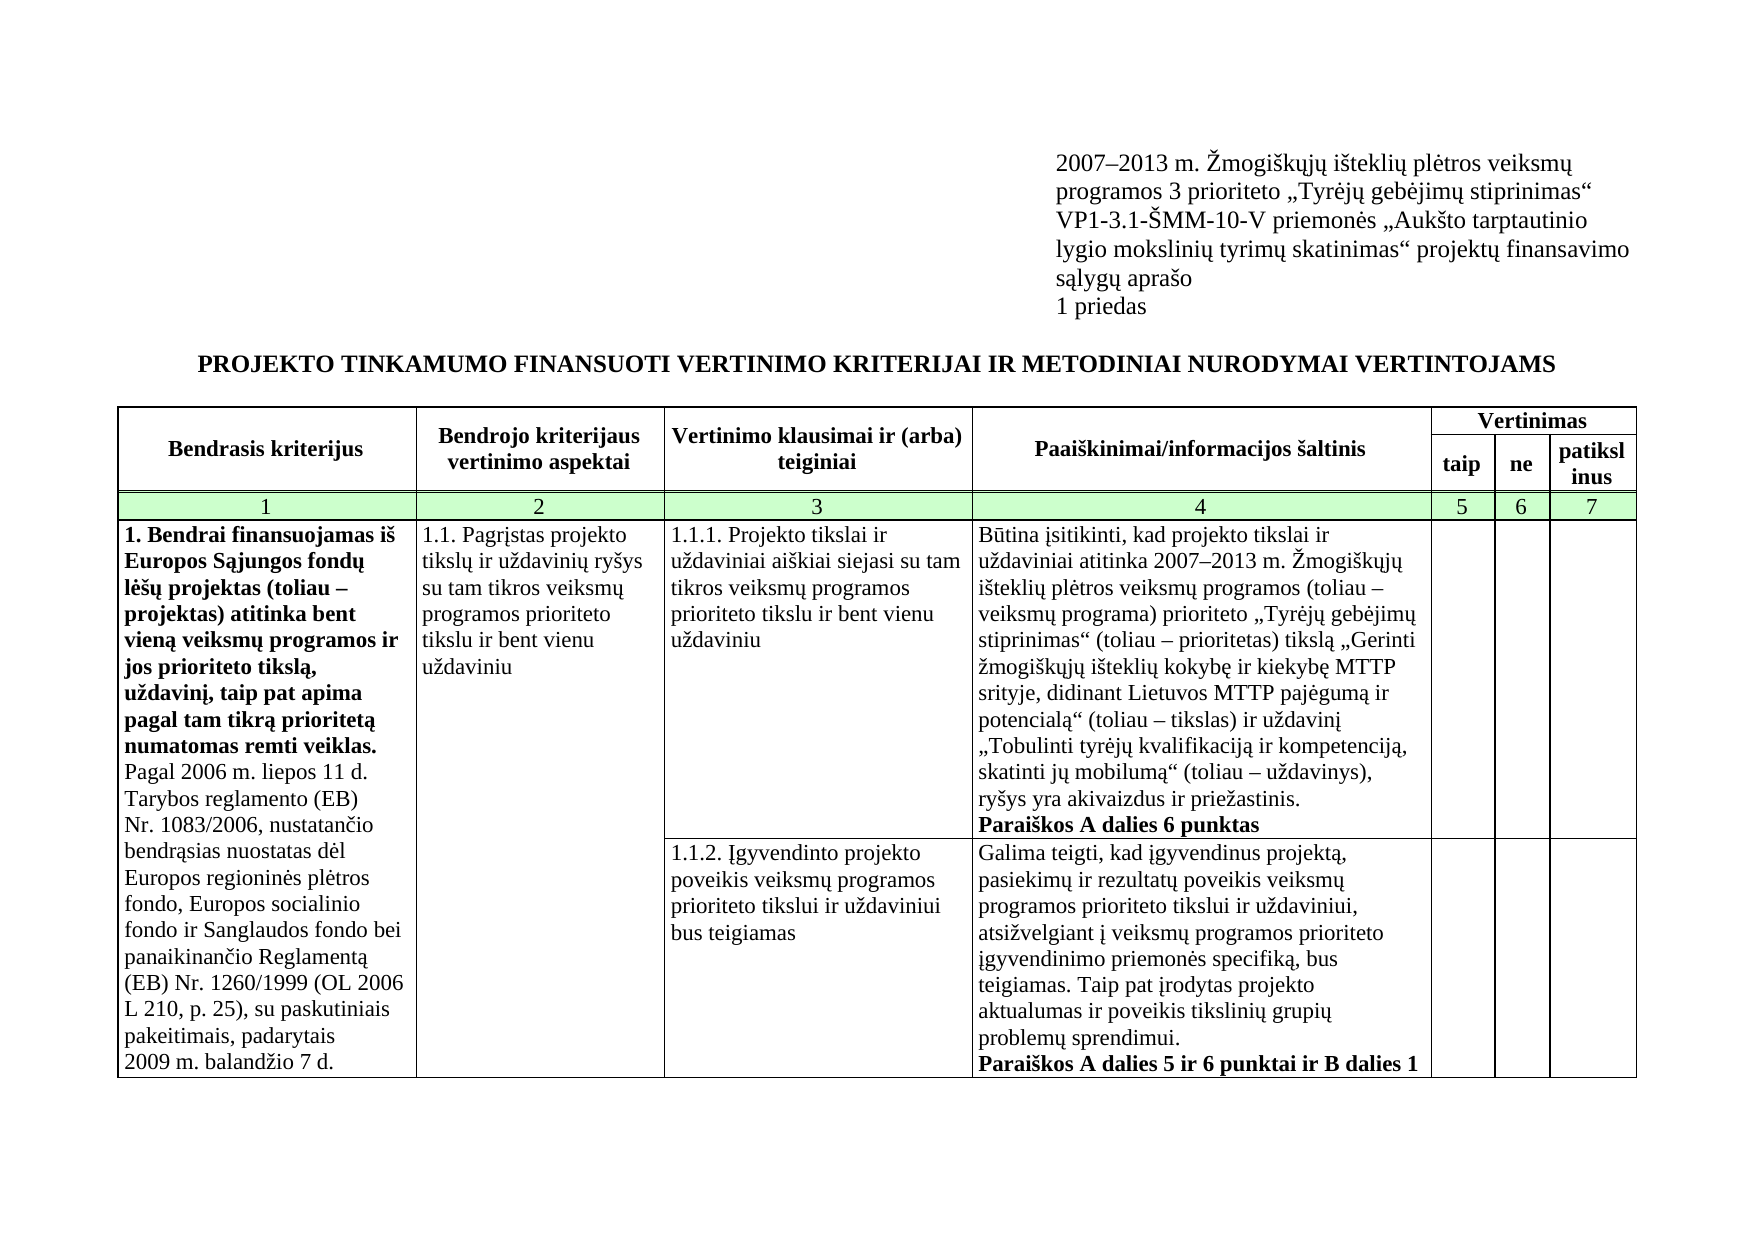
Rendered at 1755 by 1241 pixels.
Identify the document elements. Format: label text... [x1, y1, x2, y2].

table_cell 1.1.2. Įgyvendinto projekto poveikis veiksmų programos prioriteto tikslui ir uždaviniui bus teigiamas [665, 839, 972, 1077]
table_cell 1. Bendrai finansuojamas iš Europos Sąjungos fondų lėšų projektas (toliau – projektas) atitinka bent vieną veiksmų programos ir jos prioriteto tikslą, uždavinį, taip pat apima pagal tam tikrą prioritetą numatomas remti veiklas. Pagal 2006 m. liepos 11 d. Tarybos reglamento (EB) Nr. 1083/2006, nustatančio bendrąsias nuostatas dėl Europos regioninės plėtros fondo, Europos socialinio fondo ir Sanglaudos fondo bei panaikinančio Reglamentą (EB) Nr. 1260/1999 (OL 2006 L 210, p. 25), su paskutiniais pakeitimais, padarytais 2009 m. balandžio 7 d. [119, 521, 416, 1077]
text sąlygų aprašo [1056, 263, 1636, 291]
table_header Vertinimas [1432, 408, 1636, 434]
text programos 3 prioriteto „Tyrėjų gebėjimų stiprinimas“ [1056, 176, 1636, 205]
table_cell 5 [1432, 493, 1494, 519]
table_cell 4 [973, 493, 1431, 519]
table_cell [1496, 521, 1549, 837]
table_cell [1496, 839, 1549, 1077]
table_cell 6 [1496, 493, 1549, 519]
table_cell ne [1496, 435, 1549, 489]
table_cell patikslinus [1551, 435, 1636, 489]
table_cell 7 [1551, 493, 1636, 519]
table_cell Būtina įsitikinti, kad projekto tikslai ir uždaviniai atitinka 2007–2013 m. Žmogiškųjų išteklių plėtros veiksmų programos (toliau – veiksmų programa) prioriteto „Tyrėjų gebėjimų stiprinimas“ (toliau – prioritetas) tikslą „Gerinti žmogiškųjų išteklių kokybę ir kiekybę MTTP srityje, didinant Lietuvos MTTP pajėgumą ir potencialą“ (toliau – tikslas) ir uždavinį „Tobulinti tyrėjų kvalifikaciją ir kompetenciją, skatinti jų mobilumą“ (toliau – uždavinys), ryšys yra akivaizdus ir priežastinis. Paraiškos A dalies 6 punktas [973, 521, 1431, 837]
table_header Bendrojo kriterijaus vertinimo aspektai [417, 408, 664, 489]
table_cell [1551, 839, 1636, 1077]
text 2007–2013 m. Žmogiškųjų išteklių plėtros veiksmų [1056, 148, 1636, 176]
table_cell 1.1.1. Projekto tikslai ir uždaviniai aiškiai siejasi su tam tikros veiksmų programos prioriteto tikslu ir bent vienu uždaviniu [665, 521, 972, 837]
table_cell [1432, 521, 1494, 837]
table_header Vertinimo klausimai ir (arba) teiginiai [665, 408, 972, 489]
text VP1-3.1-ŠMM-10-V priemonės „Aukšto tarptautinio [1056, 205, 1636, 234]
table_cell 2 [417, 493, 664, 519]
text lygio mokslinių tyrimų skatinimas“ projektų finansavimo [1056, 234, 1636, 263]
text PROJEKTO TINKAMUMO FINANSUOTI VERTINIMO KRITERIJAI IR METODINIAI NURODYMAI VERTINTOJAMS [118, 349, 1636, 378]
table_cell taip [1432, 435, 1494, 489]
text 1 priedas [1056, 291, 1636, 320]
table_cell Galima teigti, kad įgyvendinus projektą, pasiekimų ir rezultatų poveikis veiksmų programos prioriteto tikslui ir uždaviniui, atsižvelgiant į veiksmų programos prioriteto įgyvendinimo priemonės specifiką, bus teigiamas. Taip pat įrodytas projekto aktualumas ir poveikis tikslinių grupių problemų sprendimui. Paraiškos A dalies 5 ir 6 punktai ir B dalies 1 [973, 839, 1431, 1077]
table_cell 3 [665, 493, 972, 519]
table_cell 1.1. Pagrįstas projekto tikslų ir uždavinių ryšys su tam tikros veiksmų programos prioriteto tikslu ir bent vienu uždaviniu [417, 521, 664, 1077]
table_cell 1 [119, 493, 416, 519]
table_cell [1432, 839, 1494, 1077]
table_header Bendrasis kriterijus [119, 408, 416, 489]
table_header Paaiškinimai/informacijos šaltinis [973, 408, 1431, 489]
table_cell [1551, 521, 1636, 837]
